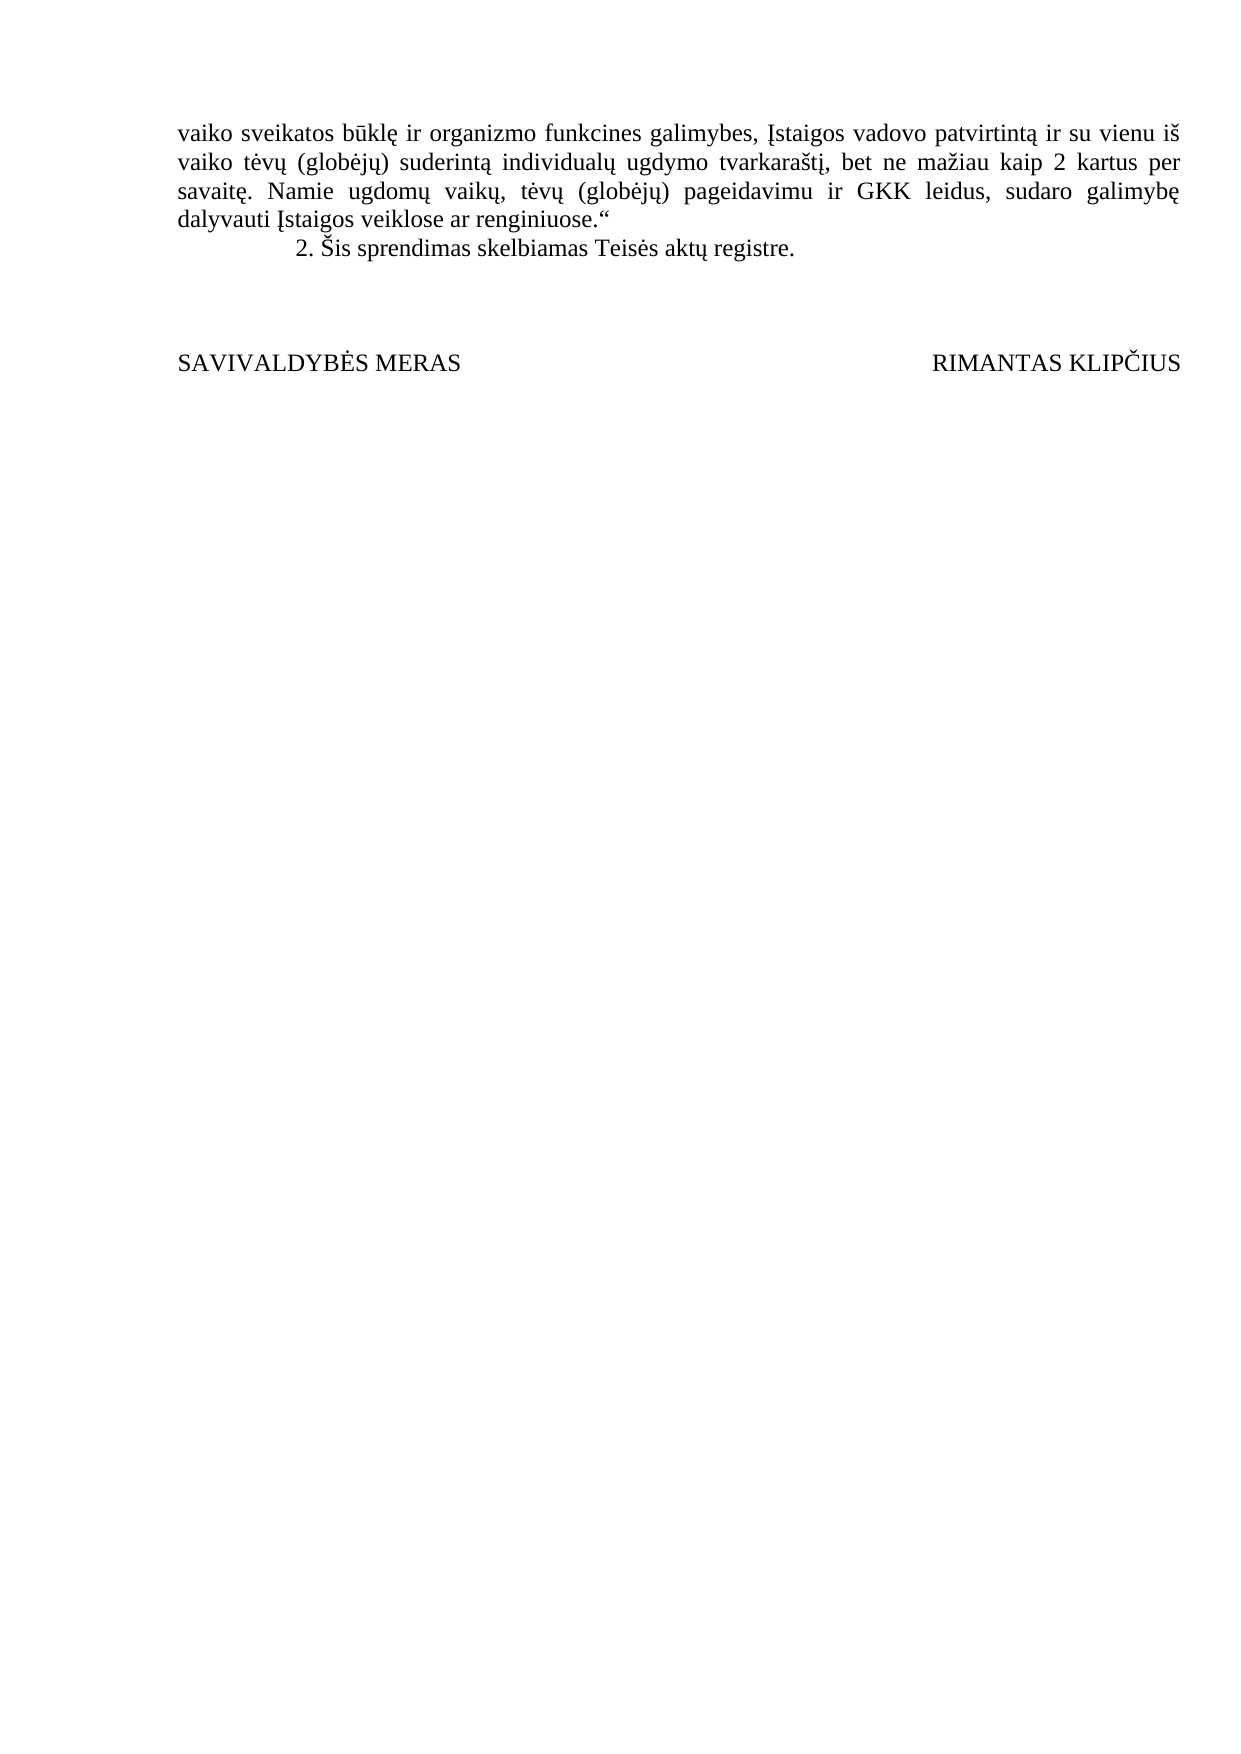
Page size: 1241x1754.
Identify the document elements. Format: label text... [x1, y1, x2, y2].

text 2. Šis sprendimas skelbiamas Teisės aktų registre. [177, 233, 1181, 262]
text SAVIVALDYBĖS MERAS RIMANTAS KLIPČIUS [177, 348, 1181, 377]
text vaiko sveikatos būklę ir organizmo funkcines galimybes, Įstaigos vadovo patvirtintą ir su vienu iš vaiko tėvų (globėjų) suderintą individualų ugdymo tvarkaraštį, bet ne mažiau kaip 2 kartus per savaitę. Namie ugdomų vaikų, tėvų (globėjų) pageidavimu ir GKK leidus, sudaro galimybę dalyvauti Įstaigos veiklose ar renginiuose.“ [177, 118, 1181, 233]
